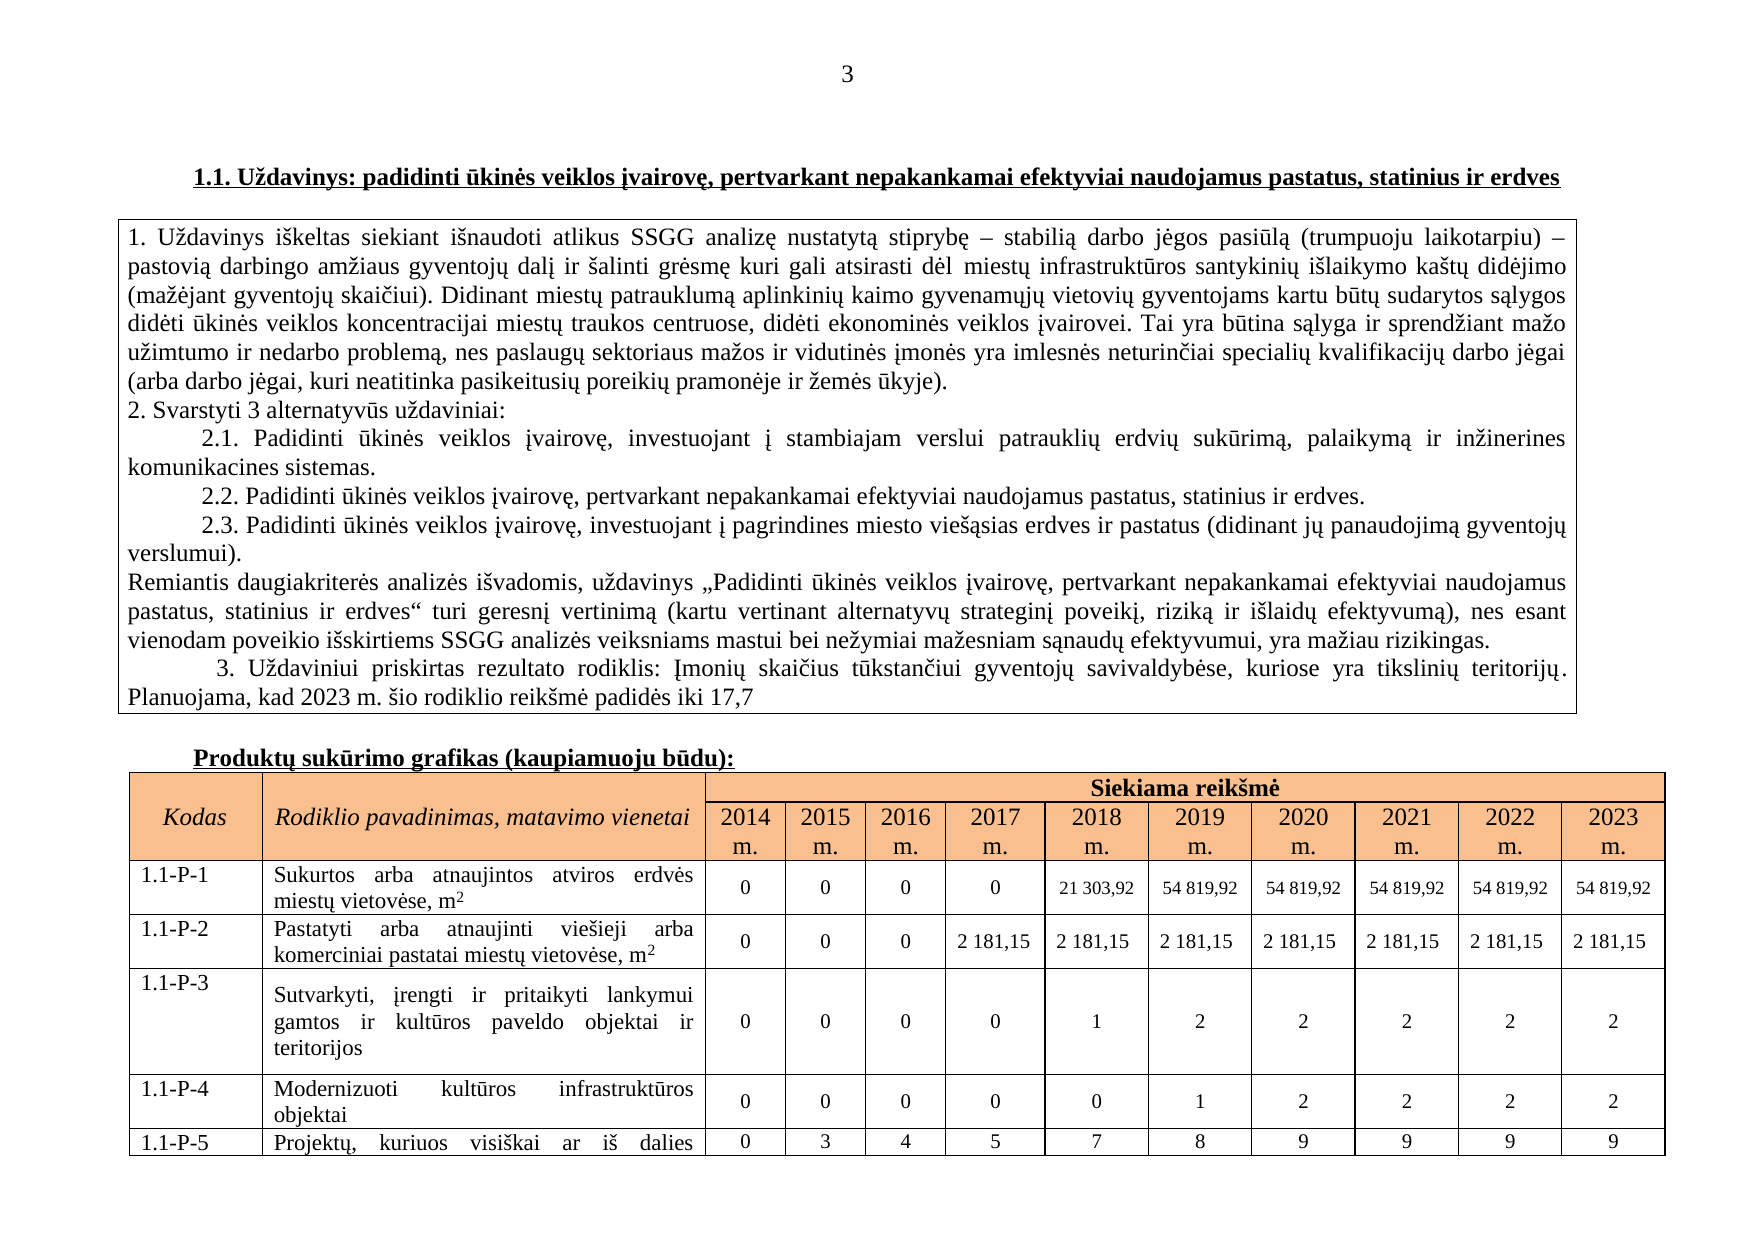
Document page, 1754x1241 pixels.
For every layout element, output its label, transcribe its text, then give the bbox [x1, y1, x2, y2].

table_cell 2017 m. [946, 803, 1044, 860]
table_cell 2014 m. [706, 803, 785, 860]
table_cell 1.1-P-3 [130, 969, 262, 1074]
table_cell Modernizuoti kultūros infrastruktūros objektai [263, 1075, 705, 1127]
table_cell 2 181,15 [1459, 915, 1561, 967]
table_cell 0 [946, 1075, 1044, 1127]
table_cell 0 [786, 861, 865, 914]
table_cell 54 819,92 [1149, 861, 1251, 914]
table_header Kodas [130, 773, 262, 860]
table_cell 2 181,15 [1149, 915, 1251, 967]
table_cell 1.1-P-2 [130, 915, 262, 967]
table_cell 54 819,92 [1356, 861, 1458, 914]
table_cell 0 [706, 861, 785, 914]
text 3. Uždaviniui priskirtas rezultato rodiklis: Įmonių skaičius tūkstančiui gyventojų savivaldybėse, kuriose yra tikslinių teritorijų. Planuojama, kad 2023 m. šio rodiklio reikšmė padidės iki 17,7 [119, 650, 1576, 713]
table_header Rodiklio pavadinimas, matavimo vienetai [263, 773, 705, 860]
table_cell Pastatyti arba atnaujinti viešieji arba komerciniai pastatai miestų vietovėse, m2 [263, 915, 705, 967]
table_cell 1.1-P-1 [130, 861, 262, 914]
table_cell 2 [1459, 1075, 1561, 1127]
table_cell 8 [1149, 1129, 1251, 1155]
table_cell 2 181,15 [946, 915, 1044, 967]
table_cell Sutvarkyti, įrengti ir pritaikyti lankymui gamtos ir kultūros paveldo objektai ir teritorijos [263, 969, 705, 1074]
text Remiantis daugiakriterės analizės išvadomis, uždavinys „Padidinti ūkinės veiklos įvairovę, pertvarkant nepakankamai efektyviai naudojamus pastatus, statinius ir erdves“ turi geresnį vertinimą (kartu vertinant alternatyvų strateginį poveikį, riziką ir išlaidų efektyvumą), nes esant vienodam poveikio išskirtiems SSGG analizės veiksniams mastui bei nežymiai mažesniam sąnaudų efektyvumui, yra mažiau rizikingas. [119, 566, 1576, 650]
table_cell 4 [866, 1129, 945, 1155]
table_cell 9 [1252, 1129, 1354, 1155]
table_cell 0 [946, 969, 1044, 1074]
table_header Siekiama reikšmė [706, 773, 1664, 801]
text 2.2. Padidinti ūkinės veiklos įvairovę, pertvarkant nepakankamai efektyviai naudojamus pastatus, statinius ir erdves. [119, 480, 1576, 509]
table_cell 1.1-P-5 [130, 1129, 262, 1155]
table_cell 0 [786, 1075, 865, 1127]
table_cell 7 [1046, 1129, 1148, 1155]
table_cell 2018 m. [1046, 803, 1148, 860]
table_cell 0 [786, 915, 865, 967]
table_cell 2 [1252, 1075, 1354, 1127]
table_cell 2 [1252, 969, 1354, 1074]
text Produktų sukūrimo grafikas (kaupiamuoju būdu): [118, 743, 1577, 772]
table_cell 1 [1149, 1075, 1251, 1127]
table_cell 0 [866, 1075, 945, 1127]
text 1. Uždavinys iškeltas siekiant išnaudoti atlikus SSGG analizę nustatytą stiprybę – stabilią darbo jėgos pasiūlą (trumpuoju laikotarpiu) – pastovią darbingo amžiaus gyventojų dalį ir šalinti grėsmę kuri gali atsirasti dėl miestų infrastruktūros santykinių išlaikymo kaštų didėjimo (mažėjant gyventojų skaičiui). Didinant miestų patrauklumą aplinkinių kaimo gyvenamųjų vietovių gyventojams kartu būtų sudarytos sąlygos didėti ūkinės veiklos koncentracijai miestų traukos centruose, didėti ekonominės veiklos įvairovei. Tai yra būtina sąlyga ir sprendžiant mažo užimtumo ir nedarbo problemą, nes paslaugų sektoriaus mažos ir vidutinės įmonės yra imlesnės neturinčiai specialių kvalifikacijų darbo jėgai (arba darbo jėgai, kuri neatitinka pasikeitusių poreikių pramonėje ir žemės ūkyje). [119, 220, 1576, 394]
text 2.3. Padidinti ūkinės veiklos įvairovę, investuojant į pagrindines miesto viešąsias erdves ir pastatus (didinant jų panaudojimą gyventojų verslumui). [119, 509, 1576, 566]
table_cell 0 [866, 861, 945, 914]
table_cell Sukurtos arba atnaujintos atviros erdvės miestų vietovėse, m2 [263, 861, 705, 914]
table_cell 2016 m. [866, 803, 945, 860]
table_cell 0 [866, 969, 945, 1074]
table_cell 0 [706, 1129, 785, 1155]
text 1.1. Uždavinys: padidinti ūkinės veiklos įvairovę, pertvarkant nepakankamai efektyviai naudojamus pastatus, statinius ir erdves [118, 162, 1577, 190]
table_cell 54 819,92 [1459, 861, 1561, 914]
table_cell 9 [1356, 1129, 1458, 1155]
table_cell 2 [1562, 969, 1664, 1074]
table_cell 2019 m. [1149, 803, 1251, 860]
table_cell 2 [1356, 969, 1458, 1074]
table_cell 2 181,15 [1356, 915, 1458, 967]
table_cell 2 181,15 [1046, 915, 1148, 967]
table_cell 54 819,92 [1252, 861, 1354, 914]
table_cell 2015 m. [786, 803, 865, 860]
table_cell 0 [706, 1075, 785, 1127]
table_cell 0 [1046, 1075, 1148, 1127]
table_cell 9 [1562, 1129, 1664, 1155]
table_cell 1 [1046, 969, 1148, 1074]
table_cell 0 [706, 915, 785, 967]
table_cell 0 [866, 915, 945, 967]
table_cell 0 [946, 861, 1044, 914]
table_cell 21 303,92 [1046, 861, 1148, 914]
table_cell 2 181,15 [1252, 915, 1354, 967]
table_cell 0 [786, 969, 865, 1074]
text 2.1. Padidinti ūkinės veiklos įvairovę, investuojant į stambiajam verslui patrauklių erdvių sukūrimą, palaikymą ir inžinerines komunikacines sistemas. [119, 422, 1576, 480]
table_cell 2 [1459, 969, 1561, 1074]
table_cell 2023 m. [1562, 803, 1664, 860]
table_cell 54 819,92 [1562, 861, 1664, 914]
table_cell 3 [786, 1129, 865, 1155]
table_cell 2 181,15 [1562, 915, 1664, 967]
table_cell 2020 m. [1252, 803, 1354, 860]
table_cell 9 [1459, 1129, 1561, 1155]
table_cell Projektų, kuriuos visiškai ar iš dalies [263, 1129, 705, 1155]
table_cell 5 [946, 1129, 1044, 1155]
table_cell 2 [1562, 1075, 1664, 1127]
table_cell 1.1-P-4 [130, 1075, 262, 1127]
table_cell 2022 m. [1459, 803, 1561, 860]
table_cell 2 [1356, 1075, 1458, 1127]
table_cell 2 [1149, 969, 1251, 1074]
table_cell 0 [706, 969, 785, 1074]
text 2. Svarstyti 3 alternatyvūs uždaviniai: [119, 394, 1576, 422]
table_cell 2021 m. [1356, 803, 1458, 860]
